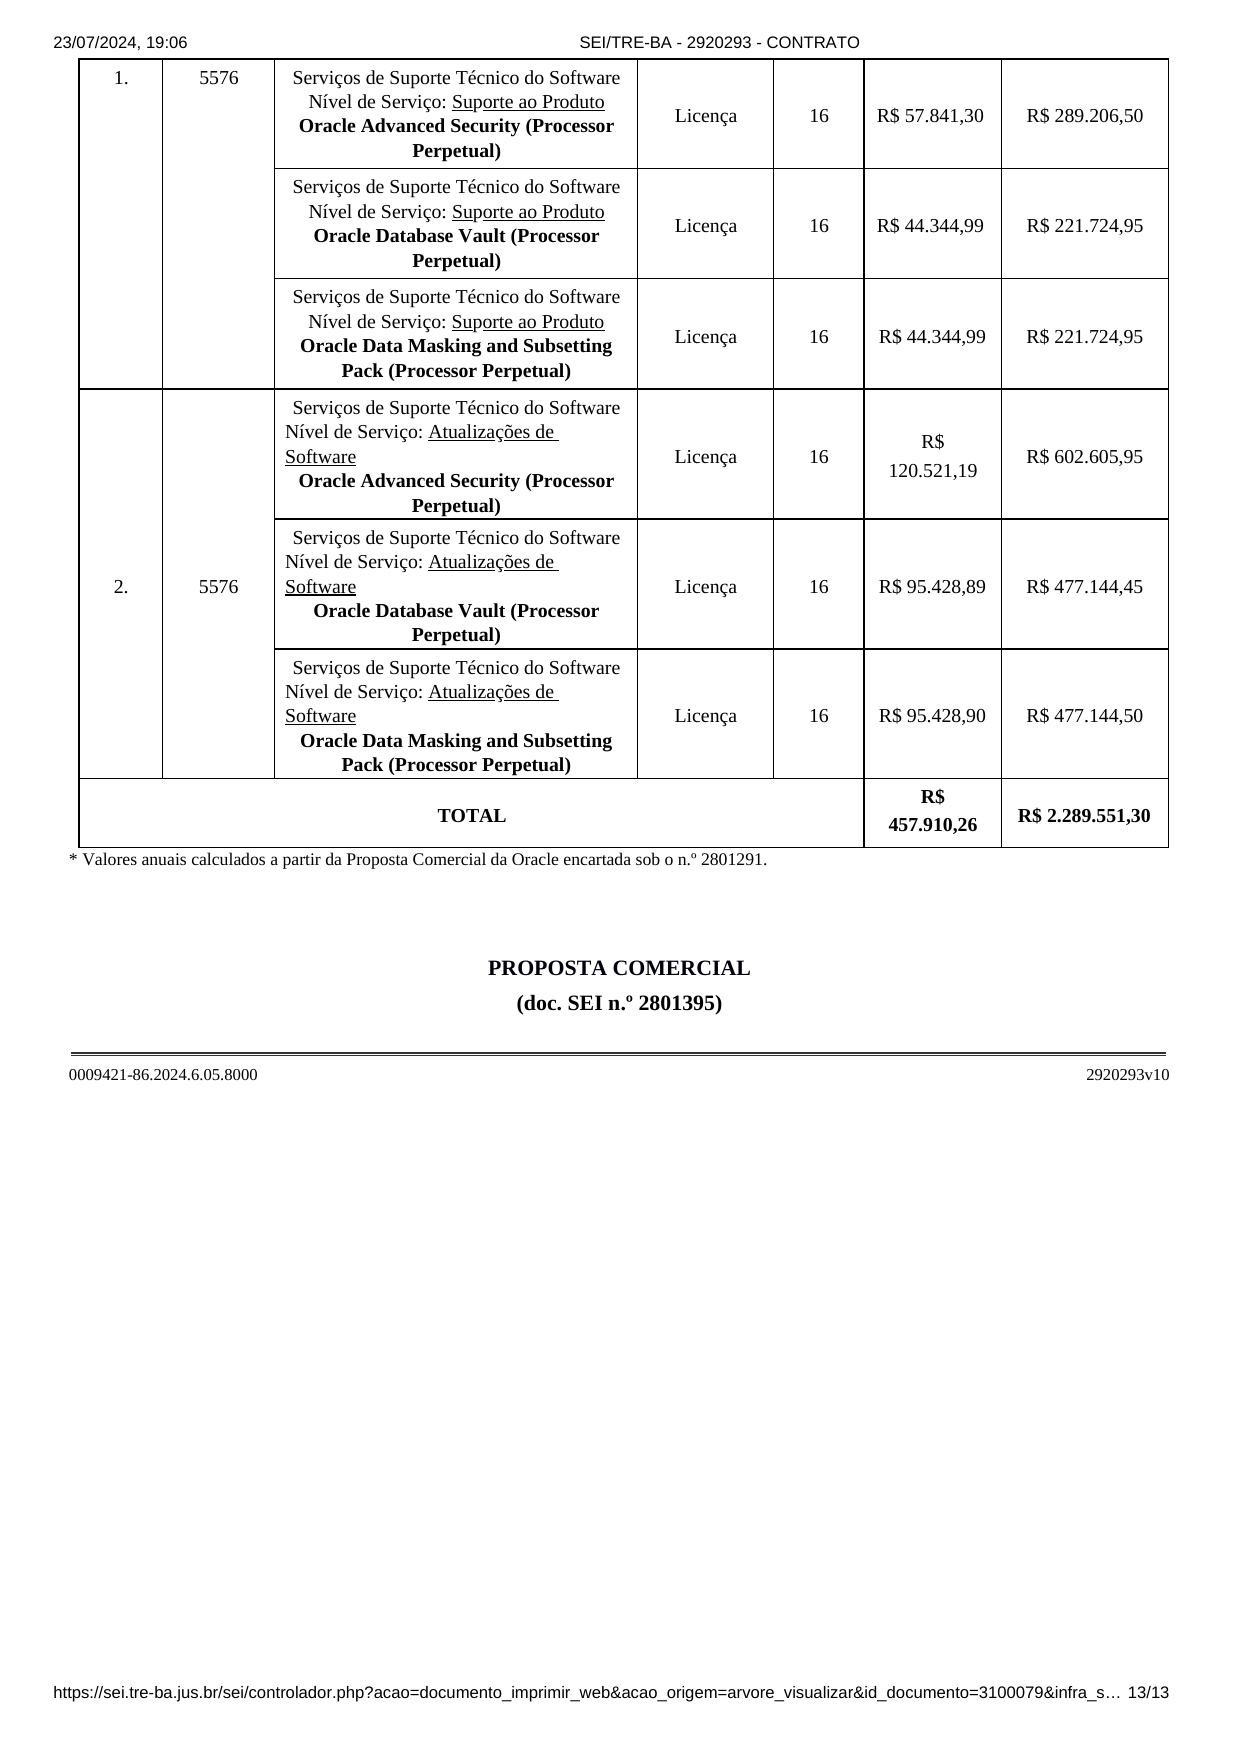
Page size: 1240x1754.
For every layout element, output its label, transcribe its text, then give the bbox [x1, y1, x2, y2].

table_cell [163, 278, 274, 388]
table_cell Serviços de Suporte Técnico do Software Nível de Serviço: Atualizações de Software Oracle Advanced Security (Processor Perpetual) [275, 390, 637, 518]
table_cell R$ 221.724,95 [1002, 169, 1168, 278]
table_cell 16 [774, 650, 863, 778]
table_cell R$ 221.724,95 [1002, 279, 1168, 388]
table_cell Serviços de Suporte Técnico do Software Nível de Serviço: Atualizações de Software Oracle Database Vault (Processor Perpetual) [275, 520, 637, 648]
table_cell Licença [638, 279, 773, 388]
table_cell Serviços de Suporte Técnico do Software Nível de Serviço: Suporte ao Produto Oracle Database Vault (Processor Perpetual) [275, 169, 637, 278]
table_cell Licença [638, 650, 773, 778]
table_cell 5576 [163, 390, 274, 778]
table_cell [80, 779, 163, 847]
table_cell R$ 44.344,99 [865, 169, 1001, 278]
table_cell 16 [774, 60, 863, 168]
table_cell 16 [774, 390, 863, 518]
table_cell 16 [774, 169, 863, 278]
text * Valores anuais calculados a partir da Proposta Comercial da Oracle encartada sob o n.º 2801291. [69, 848, 1169, 869]
table_cell R$ 95.428,89 [865, 520, 1001, 648]
text 0009421-86.2024.6.05.8000 2920293v10 [69, 1064, 1169, 1084]
table_cell 16 [774, 279, 863, 388]
table_cell 16 [774, 520, 863, 648]
table_cell Licença [638, 169, 773, 278]
table_cell R$ 120.521,19 [865, 390, 1001, 518]
table_cell R$ 44.344,99 [865, 279, 1001, 388]
subtitle PROPOSTA COMERCIAL [70, 955, 1169, 981]
table_cell R$ 57.841,30 [865, 60, 1001, 168]
table_cell Serviços de Suporte Técnico do Software Nível de Serviço: Atualizações de Software Oracle Data Masking and Subsetting Pack (Processor Perpetual) [275, 650, 637, 778]
table_cell R$ 457.910,26 [865, 779, 1001, 847]
table_cell R$ 602.605,95 [1002, 390, 1168, 518]
table_cell [774, 779, 863, 847]
text (doc. SEI n.º 2801395) [70, 990, 1169, 1016]
table_cell TOTAL [275, 779, 638, 847]
table_cell R$ 2.289.551,30 [1002, 779, 1168, 847]
table_cell 5576 [163, 60, 274, 278]
table_cell R$ 95.428,90 [865, 650, 1001, 778]
table_cell R$ 477.144,50 [1002, 650, 1168, 778]
table_cell Serviços de Suporte Técnico do Software Nível de Serviço: Suporte ao Produto Oracle Data Masking and Subsetting Pack (Processor Perpetual) [275, 279, 637, 388]
table_cell Licença [638, 390, 773, 518]
table_cell Serviços de Suporte Técnico do Software Nível de Serviço: Suporte ao Produto Oracle Advanced Security (Processor Perpetual) [275, 60, 637, 168]
table_cell Licença [638, 60, 773, 168]
table_cell [638, 779, 773, 847]
table_cell R$ 289.206,50 [1002, 60, 1168, 168]
table_cell 2. [80, 390, 162, 778]
table_cell Licença [638, 520, 773, 648]
table_cell [80, 278, 162, 388]
table_cell 1. [80, 60, 162, 278]
table_cell [163, 779, 274, 847]
table_cell R$ 477.144,45 [1002, 520, 1168, 648]
